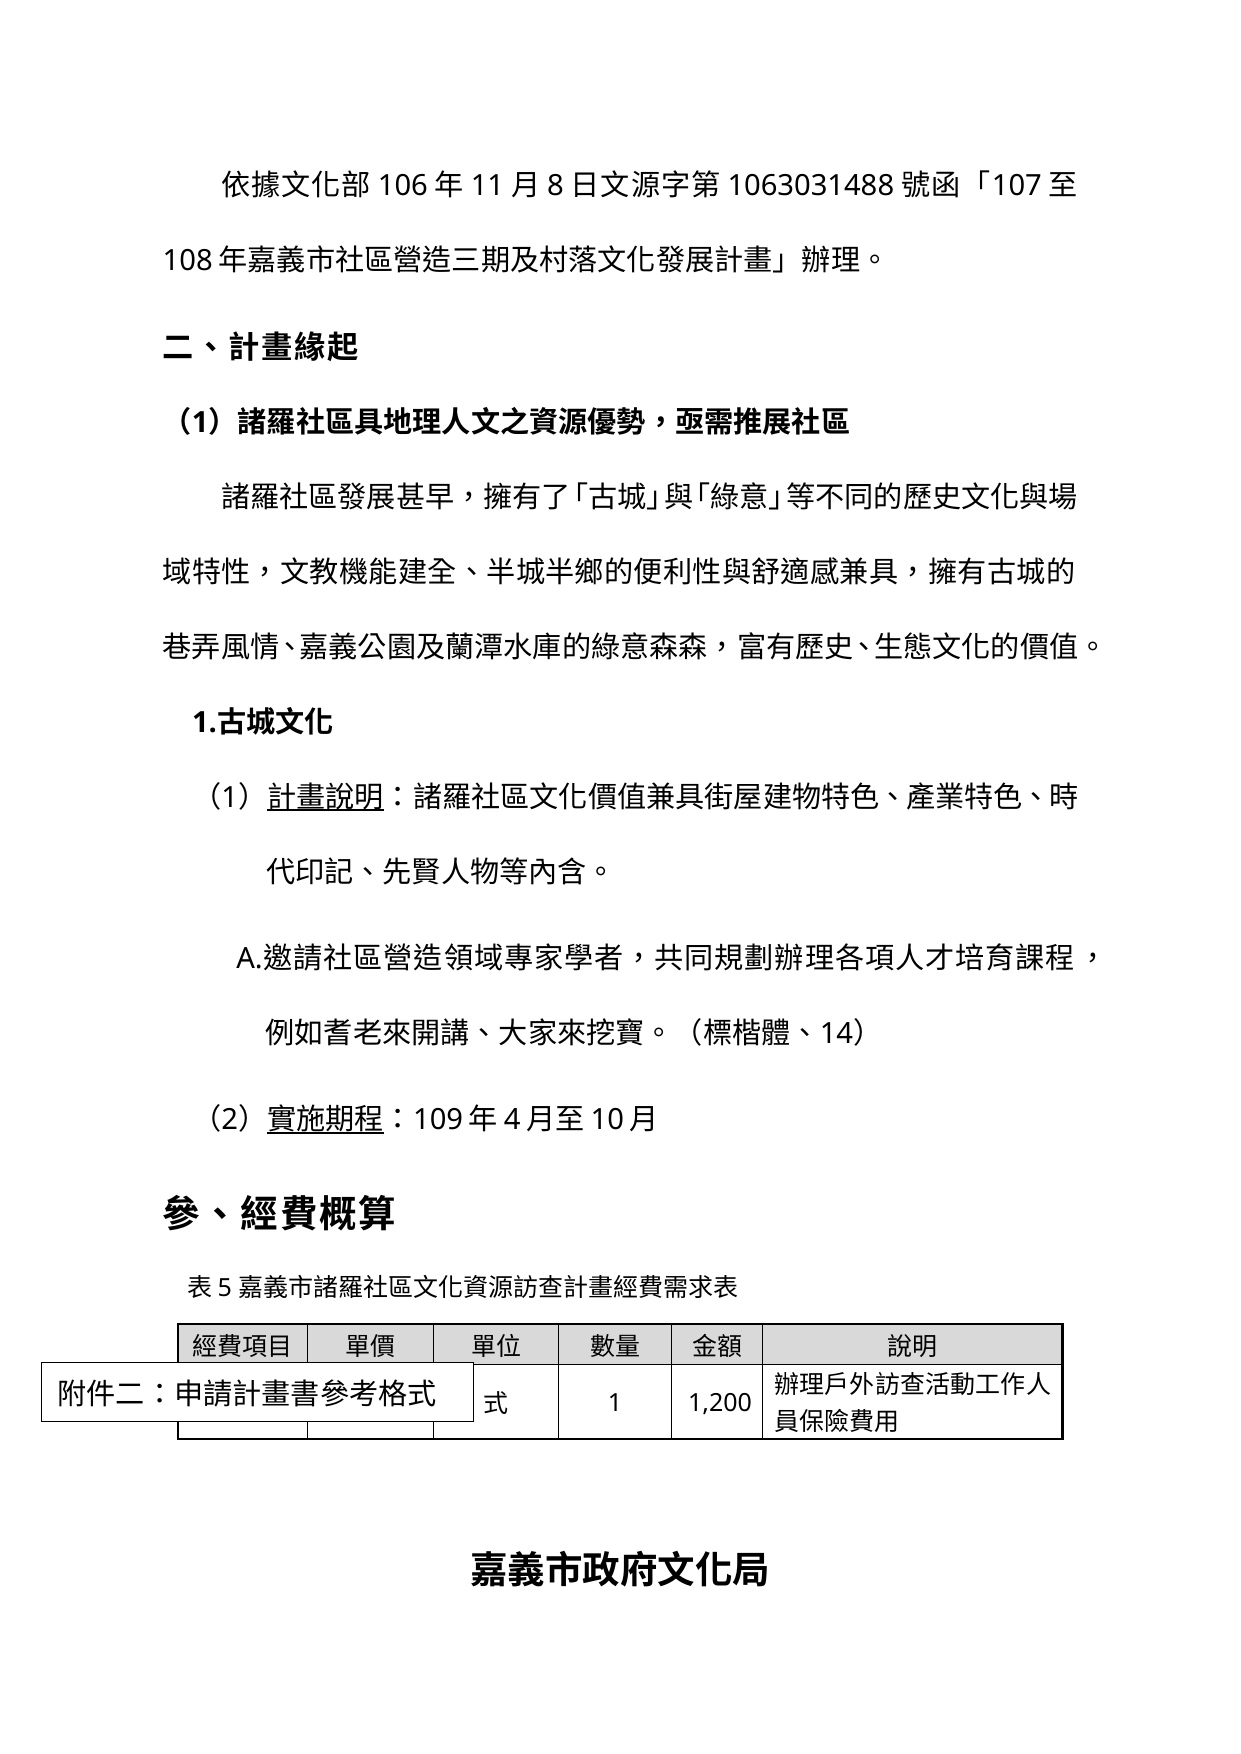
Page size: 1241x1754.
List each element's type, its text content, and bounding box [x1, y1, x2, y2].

table_cell 辦理戶外訪查活動工作人員保險費用 [763, 1365, 1061, 1437]
text 參、經費概算 [162, 1173, 1078, 1248]
text 附件二：申請計畫書參考格式 [57, 1371, 457, 1413]
text 諸羅社區發展甚早，擁有了「古城」與「綠意」等不同的歷史文化與場域特性，文教機能建全、半城半鄉的便利性與舒適感兼具，擁有古城的巷弄風情、嘉義公園及蘭潭水庫的綠意森森，富有歷史、生態文化的價值。 [162, 457, 1078, 682]
list 實施期程：109年4月至10月 [192, 1079, 1078, 1154]
table_cell 保險費 [179, 1422, 307, 1437]
list 諸羅社區具地理人文之資源優勢，亟需推展社區 [162, 382, 1078, 457]
table_cell 式 [434, 1365, 558, 1437]
text A.邀請社區營造領域專家學者，共同規劃辦理各項人才培育課程，例如耆老來開講、大家來挖寶。（標楷體、14） [236, 918, 1078, 1068]
text 嘉義市政府文化局 [103, 1529, 1137, 1604]
list 古城文化 [192, 682, 1078, 757]
table_header 說明 [763, 1325, 1061, 1364]
table_cell 1,200 [672, 1365, 762, 1437]
table_header 單位 [434, 1325, 558, 1364]
table_header 經費項目 [179, 1325, 307, 1362]
table_cell 1,200 [308, 1422, 433, 1437]
table_cell 1 [559, 1365, 671, 1437]
text 二、計畫緣起 [162, 307, 1078, 382]
table_header 數量 [559, 1325, 671, 1364]
table_header 金額 [672, 1325, 762, 1364]
text 表5 嘉義市諸羅社區文化資源訪查計畫經費需求表 [187, 1267, 1078, 1304]
list 計畫說明：諸羅社區文化價值兼具街屋建物特色、產業特色、時代印記、先賢人物等內含。 [192, 757, 1078, 907]
text 依據文化部106年11月8日文源字第1063031488號函「107至108年嘉義市社區營造三期及村落文化發展計畫」辦理。 [162, 146, 1078, 296]
table_header 單價 [308, 1325, 433, 1362]
